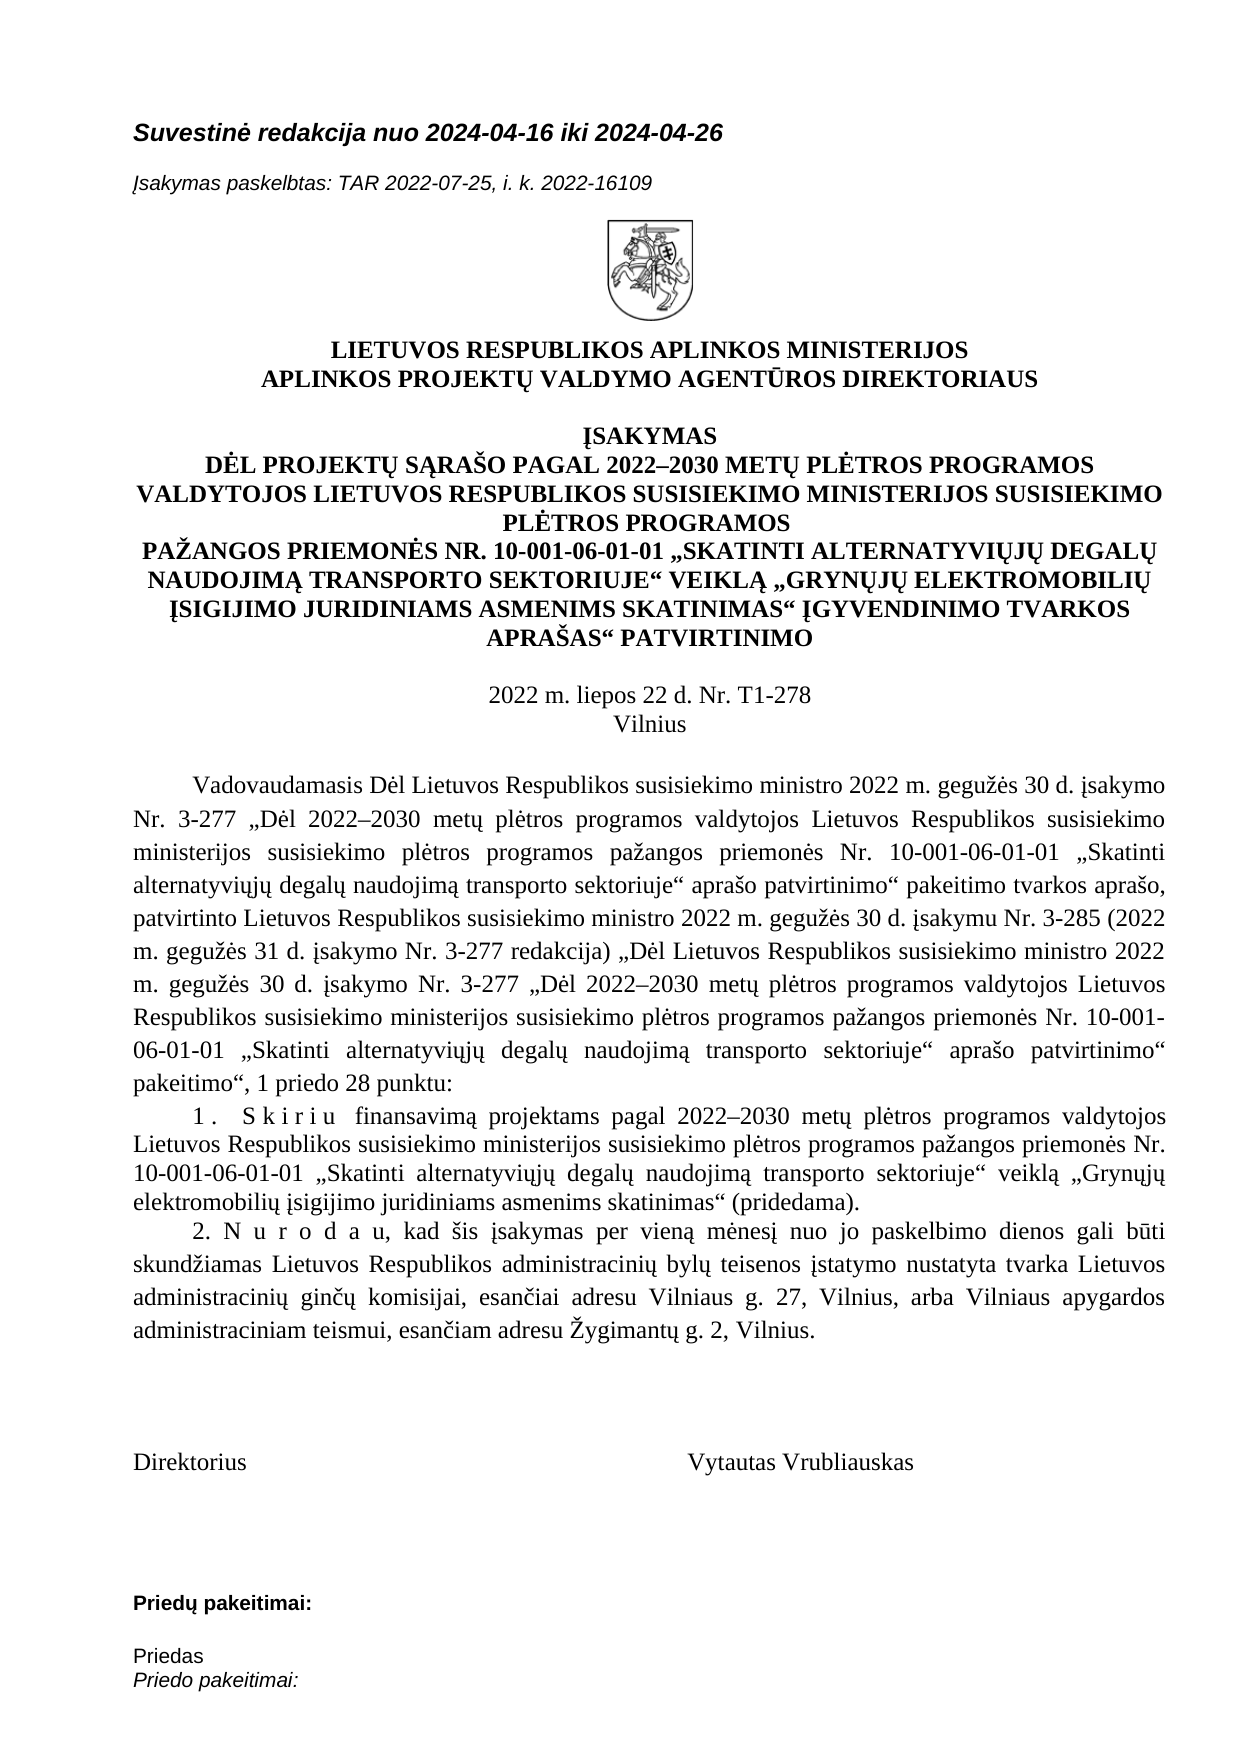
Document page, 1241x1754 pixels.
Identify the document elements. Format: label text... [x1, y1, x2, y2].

text Suvestinė redakcija nuo 2024-04-16 iki 2024-04-26 [133, 118, 1167, 147]
text Priedų pakeitimai: [133, 1591, 1167, 1615]
text 2022 m. liepos 22 d. Nr. T1-278 [133, 680, 1167, 709]
text 2. N u r o d a u, kad šis įsakymas per vieną mėnesį nuo jo paskelbimo dienos gali būti skundžiamas Lietuvos Respublikos administracinių bylų teisenos įstatymo nustatyta tvarka Lietuvos administracinių ginčų komisijai, esančiai adresu Vilniaus g. 27, Vilnius, arba Vilniaus apygardos administraciniam teismui, esančiam adresu Žygimantų g. 2, Vilnius. [133, 1216, 1167, 1344]
text PAŽANGOS PRIEMONĖS NR. 10-001-06-01-01 „SKATINTI ALTERNATYVIŲJŲ DEGALŲ NAUDOJIMĄ TRANSPORTO SEKTORIUJE“ VEIKLĄ „GRYNŲJŲ ELEKTROMOBILIŲ ĮSIGIJIMO JURIDINIAMS ASMENIMS SKATINIMAS“ ĮGYVENDINIMO TVARKOS APRAŠAS“ PATVIRTINIMO [133, 536, 1167, 651]
text Vilnius [133, 709, 1167, 738]
text Įsakymas paskelbtas: TAR 2022-07-25, i. k. 2022-16109 [133, 171, 1167, 195]
text 1. Skiriu finansavimą projektams pagal 2022–2030 metų plėtros programos valdytojos Lietuvos Respublikos susisiekimo ministerijos susisiekimo plėtros programos pažangos priemonės Nr. 10-001-06-01-01 „Skatinti alternatyviųjų degalų naudojimą transporto sektoriuje“ veiklą „Grynųjų elektromobilių įsigijimo juridiniams asmenims skatinimas“ (pridedama). [133, 1101, 1167, 1216]
text APLINKOS PROJEKTŲ VALDYMO AGENTŪROS DIREKTORIAUS [133, 364, 1167, 393]
text LIETUVOS RESPUBLIKOS APLINKOS MINISTERIJOS [133, 335, 1167, 364]
text DĖL PROJEKTŲ SĄRAŠO PAGAL 2022–2030 METŲ PLĖTROS PROGRAMOS VALDYTOJOS LIETUVOS RESPUBLIKOS SUSISIEKIMO MINISTERIJOS SUSISIEKIMO PLĖTROS PROGRAMOS [133, 450, 1167, 536]
text Priedo pakeitimai: [133, 1667, 1167, 1691]
text Įsakymas [133, 421, 1167, 450]
text Priedas [133, 1643, 1167, 1667]
text Direktorius Vytautas Vrubliauskas [133, 1447, 1167, 1476]
text Vadovaudamasis Dėl Lietuvos Respublikos susisiekimo ministro 2022 m. gegužės 30 d. įsakymo Nr. 3-277 „Dėl 2022–2030 metų plėtros programos valdytojos Lietuvos Respublikos susisiekimo ministerijos susisiekimo plėtros programos pažangos priemonės Nr. 10-001-06-01-01 „Skatinti alternatyviųjų degalų naudojimą transporto sektoriuje“ aprašo patvirtinimo“ pakeitimo tvarkos aprašo, patvirtinto Lietuvos Respublikos susisiekimo ministro 2022 m. gegužės 30 d. įsakymu Nr. 3-285 (2022 m. gegužės 31 d. įsakymo Nr. 3-277 redakcija) „Dėl Lietuvos Respublikos susisiekimo ministro 2022 m. gegužės 30 d. įsakymo Nr. 3-277 „Dėl 2022–2030 metų plėtros programos valdytojos Lietuvos Respublikos susisiekimo ministerijos susisiekimo plėtros programos pažangos priemonės Nr. 10-001-06-01-01 „Skatinti alternatyviųjų degalų naudojimą transporto sektoriuje“ aprašo patvirtinimo“ pakeitimo“, 1 priedo 28 punktu: [133, 771, 1167, 1097]
